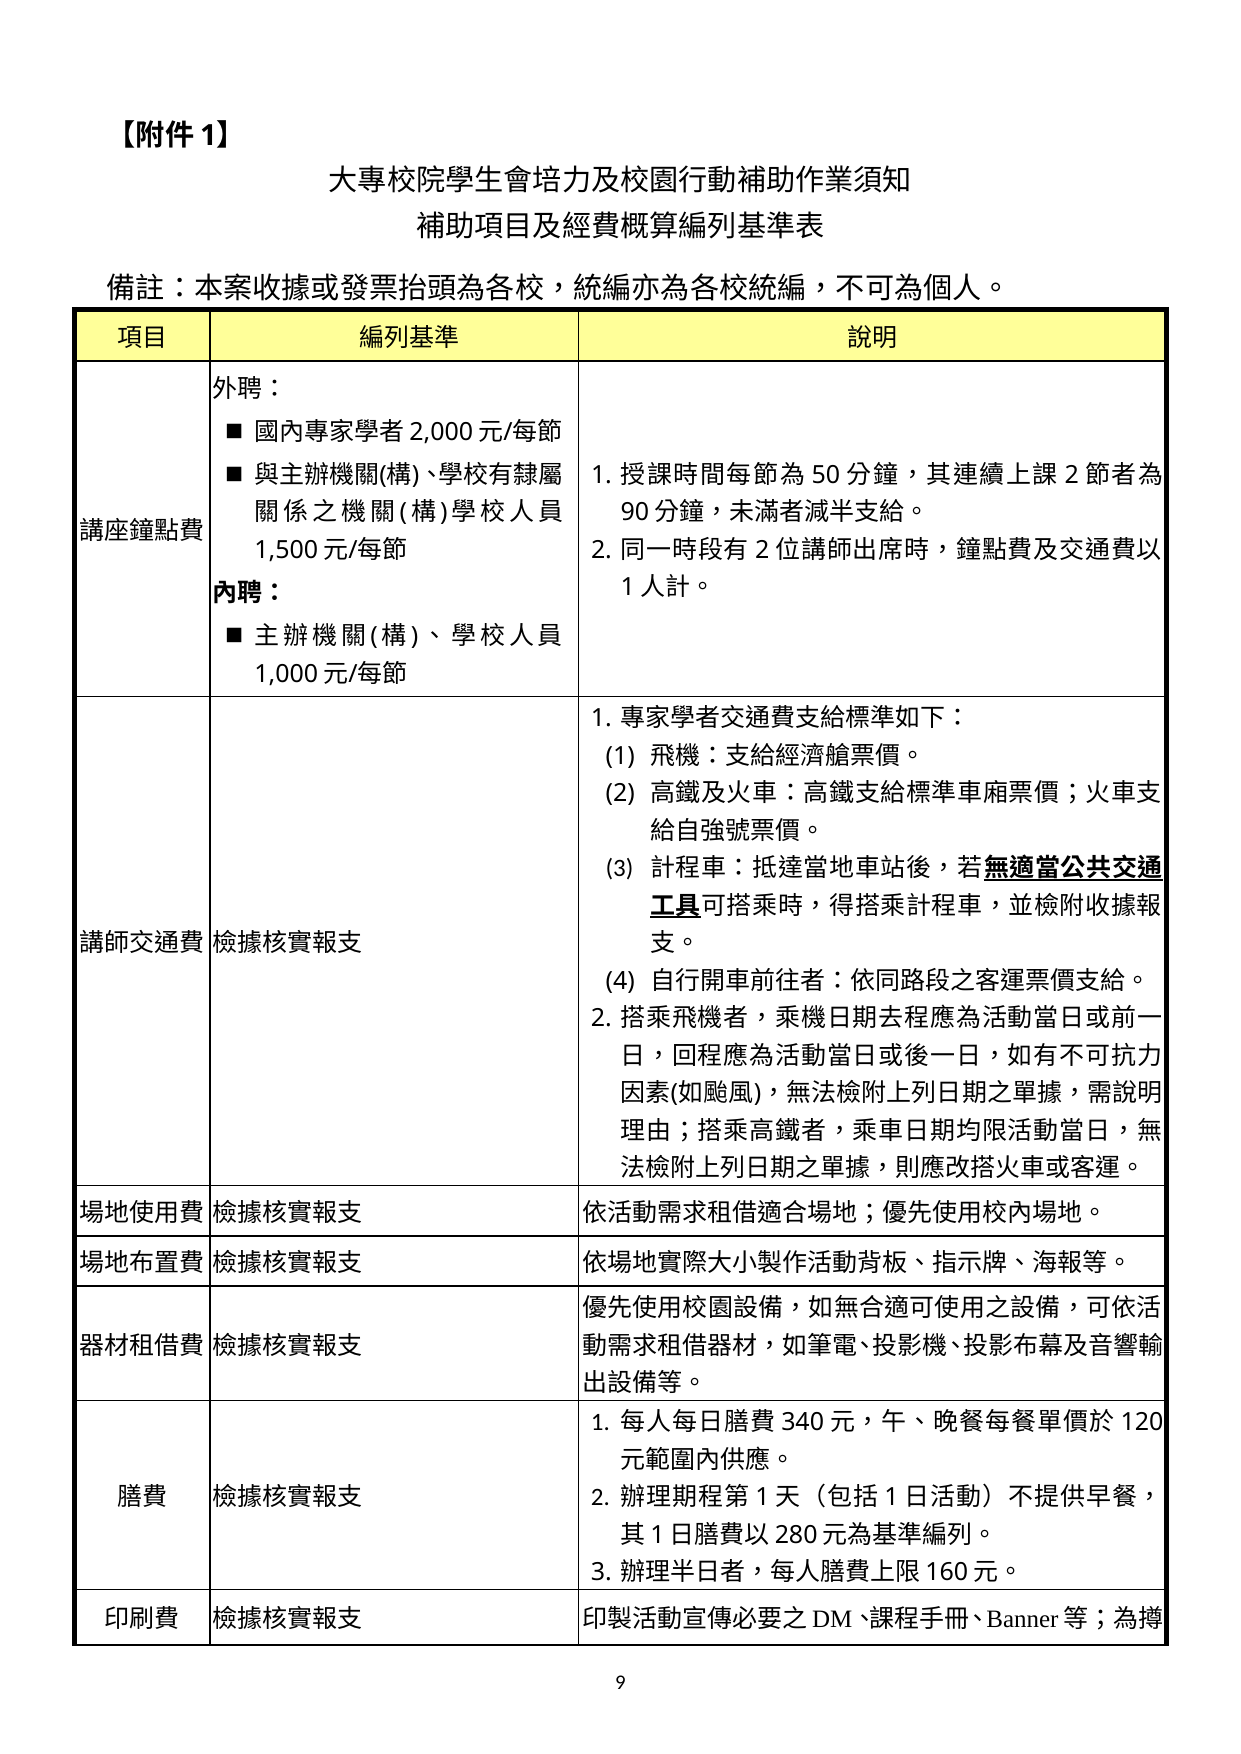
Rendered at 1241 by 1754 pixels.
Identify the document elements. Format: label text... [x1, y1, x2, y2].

table_cell 授課時間每節為50分鐘，其連續上課2節者為90分鐘，未滿者減半支給。 同一時段有2位講師出席時，鐘點費及交通費以1人計。 [579, 362, 1164, 696]
table_cell 檢據核實報支 [211, 1287, 578, 1399]
table_header 編列基準 [211, 312, 578, 360]
table_cell 專家學者交通費支給標準如下： 飛機：支給經濟艙票價。 高鐵及火車：高鐵支給標準車廂票價；火車支給自強號票價。 計程車：抵達當地車站後，若無適當公共交通工具可搭乘時，得搭乘計程車，並檢附收據報支。 自行開車前往者：依同路段之客運票價支給。 搭乘飛機者，乘機日期去程應為活動當日或前一日，回程應為活動當日或後一日，如有不可抗力因素(如颱風)，無法檢附上列日期之單據，需說明理由；搭乘高鐵者，乘車日期均限活動當日，無法檢附上列日期之單據，則應改搭火車或客運。 [579, 697, 1164, 1184]
table_cell 外聘： 國內專家學者2,000元/每節 與主辦機關(構)、學校有隸屬關係之機關(構)學校人員1,500元/每節 內聘： 主辦機關(構)、學校人員1,000元/每節 [211, 362, 578, 696]
text 大專校院學生會培力及校園行動補助作業須知 [106, 154, 1134, 200]
table_cell 檢據核實報支 [211, 1237, 578, 1285]
table_cell 講座鐘點費 [77, 362, 209, 696]
table_header 項目 [77, 312, 209, 360]
table_cell 講師交通費 [77, 697, 209, 1184]
table_cell 檢據核實報支 [211, 1401, 578, 1588]
table_cell 檢據核實報支 [211, 1590, 578, 1644]
table_cell 印製活動宣傳必要之DM、課程手冊、Banner等；為撙 [579, 1590, 1164, 1644]
table_cell 場地布置費 [77, 1237, 209, 1285]
text 備註：本案收據或發票抬頭為各校，統編亦為各校統編，不可為個人。 [106, 264, 1134, 307]
table_cell 每人每日膳費340元，午、晚餐每餐單價於120元範圍內供應。 辦理期程第1天（包括1日活動）不提供早餐，其1日膳費以280元為基準編列。 辦理半日者，每人膳費上限160元。 [579, 1401, 1164, 1588]
table_cell 依場地實際大小製作活動背板、指示牌、海報等。 [579, 1237, 1164, 1285]
table_cell 膳費 [77, 1401, 209, 1588]
table_cell 器材租借費 [77, 1287, 209, 1399]
table_cell 依活動需求租借適合場地；優先使用校內場地。 [579, 1186, 1164, 1235]
table_cell 優先使用校園設備，如無合適可使用之設備，可依活動需求租借器材，如筆電、投影機、投影布幕及音響輸出設備等。 [579, 1287, 1164, 1399]
table_cell 檢據核實報支 [211, 1186, 578, 1235]
table_header 說明 [579, 312, 1164, 360]
table_cell 檢據核實報支 [211, 697, 578, 1184]
text 【附件1】 [106, 108, 1134, 154]
table_cell 印刷費 [77, 1590, 209, 1644]
text 補助項目及經費概算編列基準表 [106, 200, 1134, 246]
table_cell 場地使用費 [77, 1186, 209, 1235]
